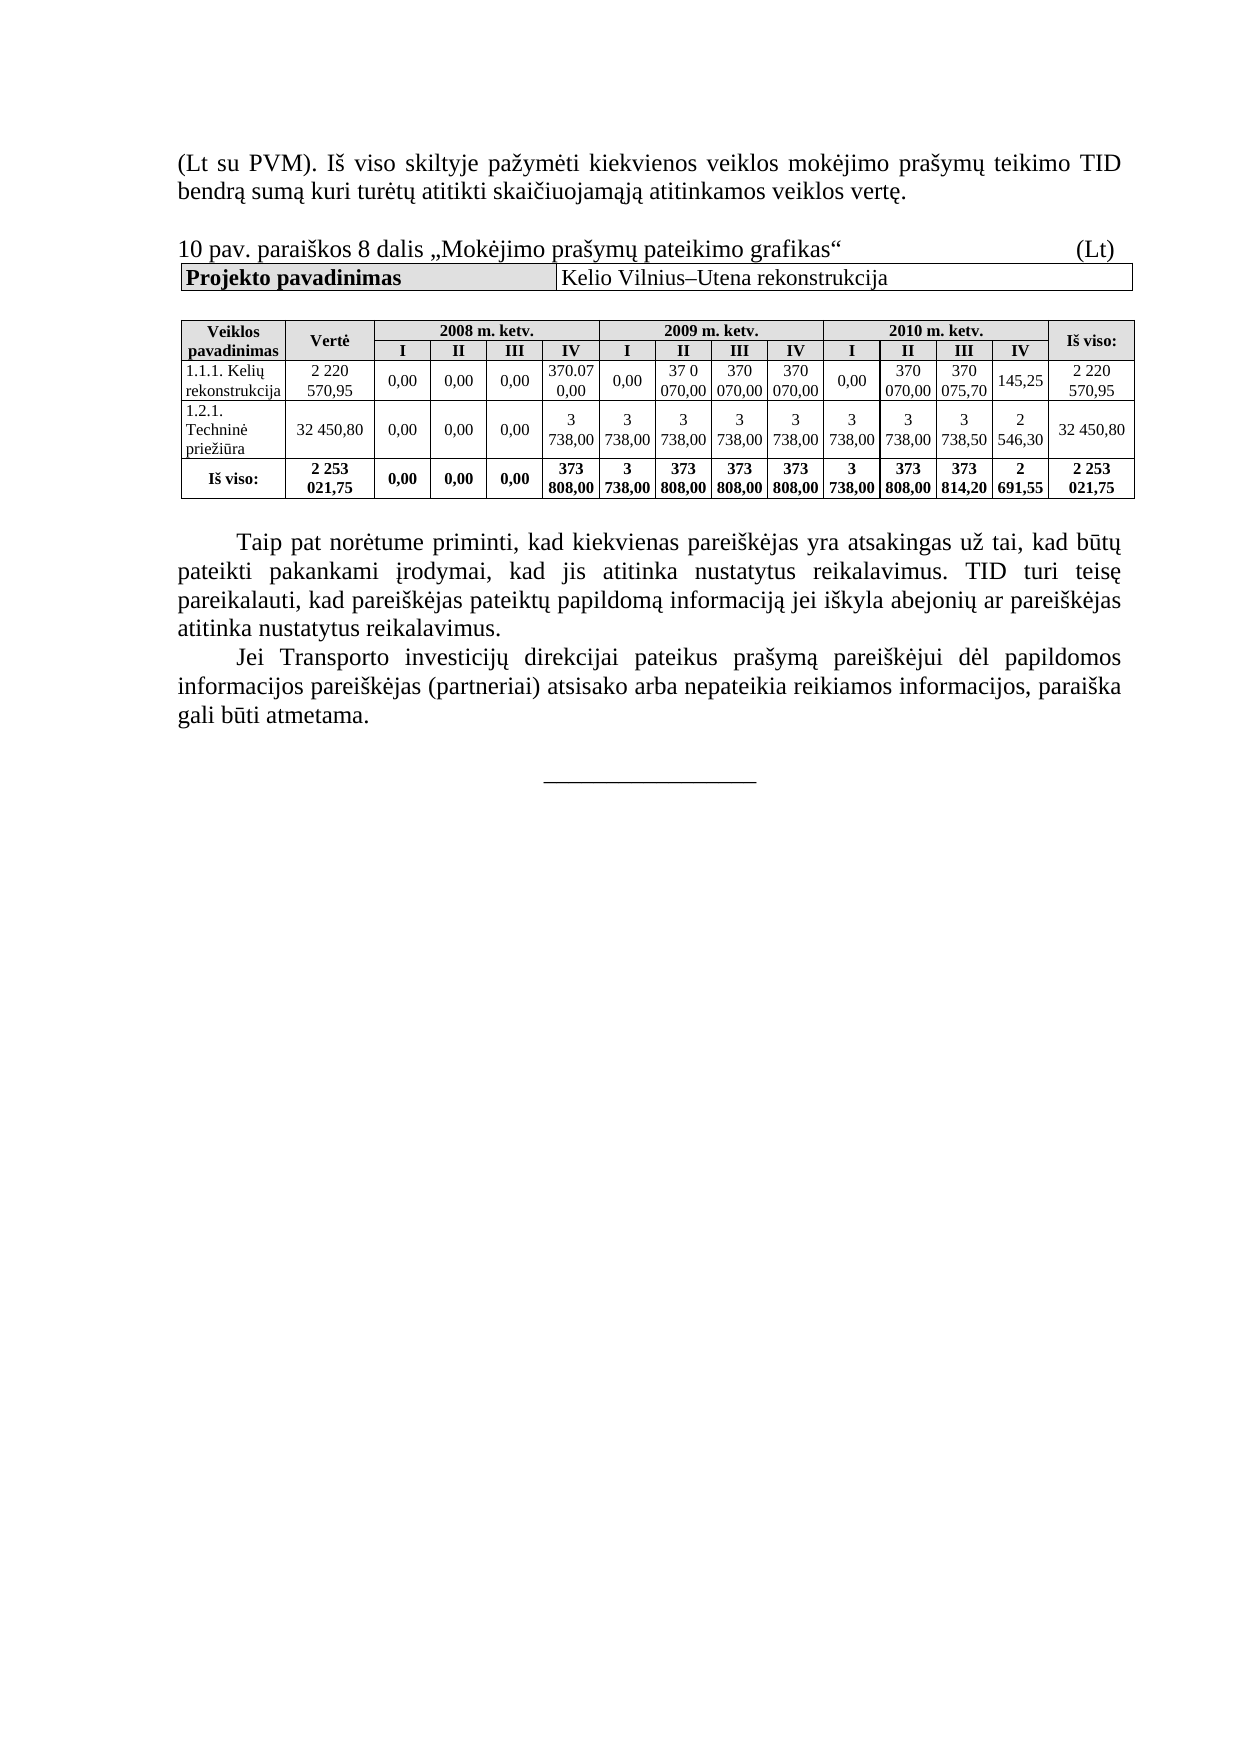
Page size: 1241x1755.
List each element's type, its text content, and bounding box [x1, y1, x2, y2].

table_cell 3 738,00 [656, 401, 711, 458]
table_cell I [824, 341, 879, 360]
table_cell 373 808,00 [543, 459, 599, 497]
table_header 2008 m. ketv. [375, 321, 599, 340]
table_cell 0,00 [487, 401, 542, 458]
table_cell 0,00 [487, 361, 542, 399]
table_cell III [487, 341, 542, 360]
table_cell 2 253 021,75 [286, 459, 374, 497]
table_cell 3 738,00 [824, 401, 879, 458]
table_header Projekto pavadinimas [182, 264, 556, 290]
table_cell 2 220 570,95 [286, 361, 374, 399]
text _________________ [177, 757, 1122, 786]
table_cell 370 070,00 [881, 361, 936, 399]
text Taip pat norėtume priminti, kad kiekvienas pareiškėjas yra atsakingas už tai, kad būtų pateikti pakankami įrodymai, kad jis atitinka nustatytus reikalavimus. TID turi teisę pareikalauti, kad pareiškėjas pateiktų papildomą informaciją jei iškyla abejonių ar pareiškėjas atitinka nustatytus reikalavimus. [177, 527, 1122, 642]
table_cell 0,00 [824, 361, 879, 399]
table_cell 0,00 [431, 459, 486, 497]
table_cell 0,00 [431, 401, 486, 458]
table_cell 373 814,20 [937, 459, 992, 497]
table_cell 373 808,00 [712, 459, 767, 497]
table_cell II [431, 341, 486, 360]
table_cell 373 808,00 [768, 459, 823, 497]
table_cell 32 450,80 [1049, 401, 1134, 458]
table_cell IV [768, 341, 823, 360]
table_cell 370 075,70 [937, 361, 992, 399]
table_cell 0,00 [375, 361, 430, 399]
table_header Kelio Vilnius–Utena rekonstrukcija [557, 264, 1132, 290]
table_cell 2 253 021,75 [1049, 459, 1134, 497]
table_cell 0,00 [375, 459, 430, 497]
text 10 pav. paraiškos 8 dalis „Mokėjimo prašymų pateikimo grafikas“ (Lt) [177, 234, 1122, 263]
table_cell II [656, 341, 711, 360]
table_cell 3 738,00 [824, 459, 879, 497]
table_header Vertė [286, 321, 374, 360]
table_cell IV [993, 341, 1048, 360]
table_cell 1.2.1. Techninė priežiūra [182, 401, 285, 458]
table_cell 373 808,00 [656, 459, 711, 497]
table_cell 3 738,00 [768, 401, 823, 458]
table_header Veiklos pavadinimas [182, 321, 285, 360]
table_cell 1.1.1. Kelių rekonstrukcija [182, 361, 285, 399]
table_cell Iš viso: [182, 459, 285, 497]
table_header 2010 m. ketv. [824, 321, 1048, 340]
table_cell 3 738,00 [600, 459, 655, 497]
table_cell 3 738,00 [600, 401, 655, 458]
table_cell II [881, 341, 936, 360]
table_cell 370.070,00 [543, 361, 599, 399]
table_cell 2 546,30 [993, 401, 1048, 458]
table_cell 3 738,00 [543, 401, 599, 458]
table_cell 3 738,00 [881, 401, 936, 458]
table_header 2009 m. ketv. [600, 321, 823, 340]
table_cell 370 070,00 [768, 361, 823, 399]
table_header Iš viso: [1049, 321, 1134, 360]
table_cell 2 691,55 [993, 459, 1048, 497]
table_cell 0,00 [375, 401, 430, 458]
table_cell 373 808,00 [881, 459, 936, 497]
table_cell III [937, 341, 992, 360]
table_cell 0,00 [431, 361, 486, 399]
table_cell 2 220 570,95 [1049, 361, 1134, 399]
table_cell 3 738,50 [937, 401, 992, 458]
table_cell I [375, 341, 430, 360]
table_cell 37 0 070,00 [656, 361, 711, 399]
table_cell IV [543, 341, 599, 360]
table_cell 32 450,80 [286, 401, 374, 458]
text (Lt su PVM). Iš viso skiltyje pažymėti kiekvienos veiklos mokėjimo prašymų teikimo TID bendrą sumą kuri turėtų atitikti skaičiuojamąją atitinkamos veiklos vertę. [177, 148, 1122, 205]
table_cell 145,25 [993, 361, 1048, 399]
table_cell 0,00 [487, 459, 542, 497]
table_cell III [712, 341, 767, 360]
text Jei Transporto investicijų direkcijai pateikus prašymą pareiškėjui dėl papildomos informacijos pareiškėjas (partneriai) atsisako arba nepateikia reikiamos informacijos, paraiška gali būti atmetama. [177, 642, 1122, 728]
table_cell 0,00 [600, 361, 655, 399]
table_cell 3 738,00 [712, 401, 767, 458]
table_cell I [600, 341, 655, 360]
table_cell 370 070,00 [712, 361, 767, 399]
